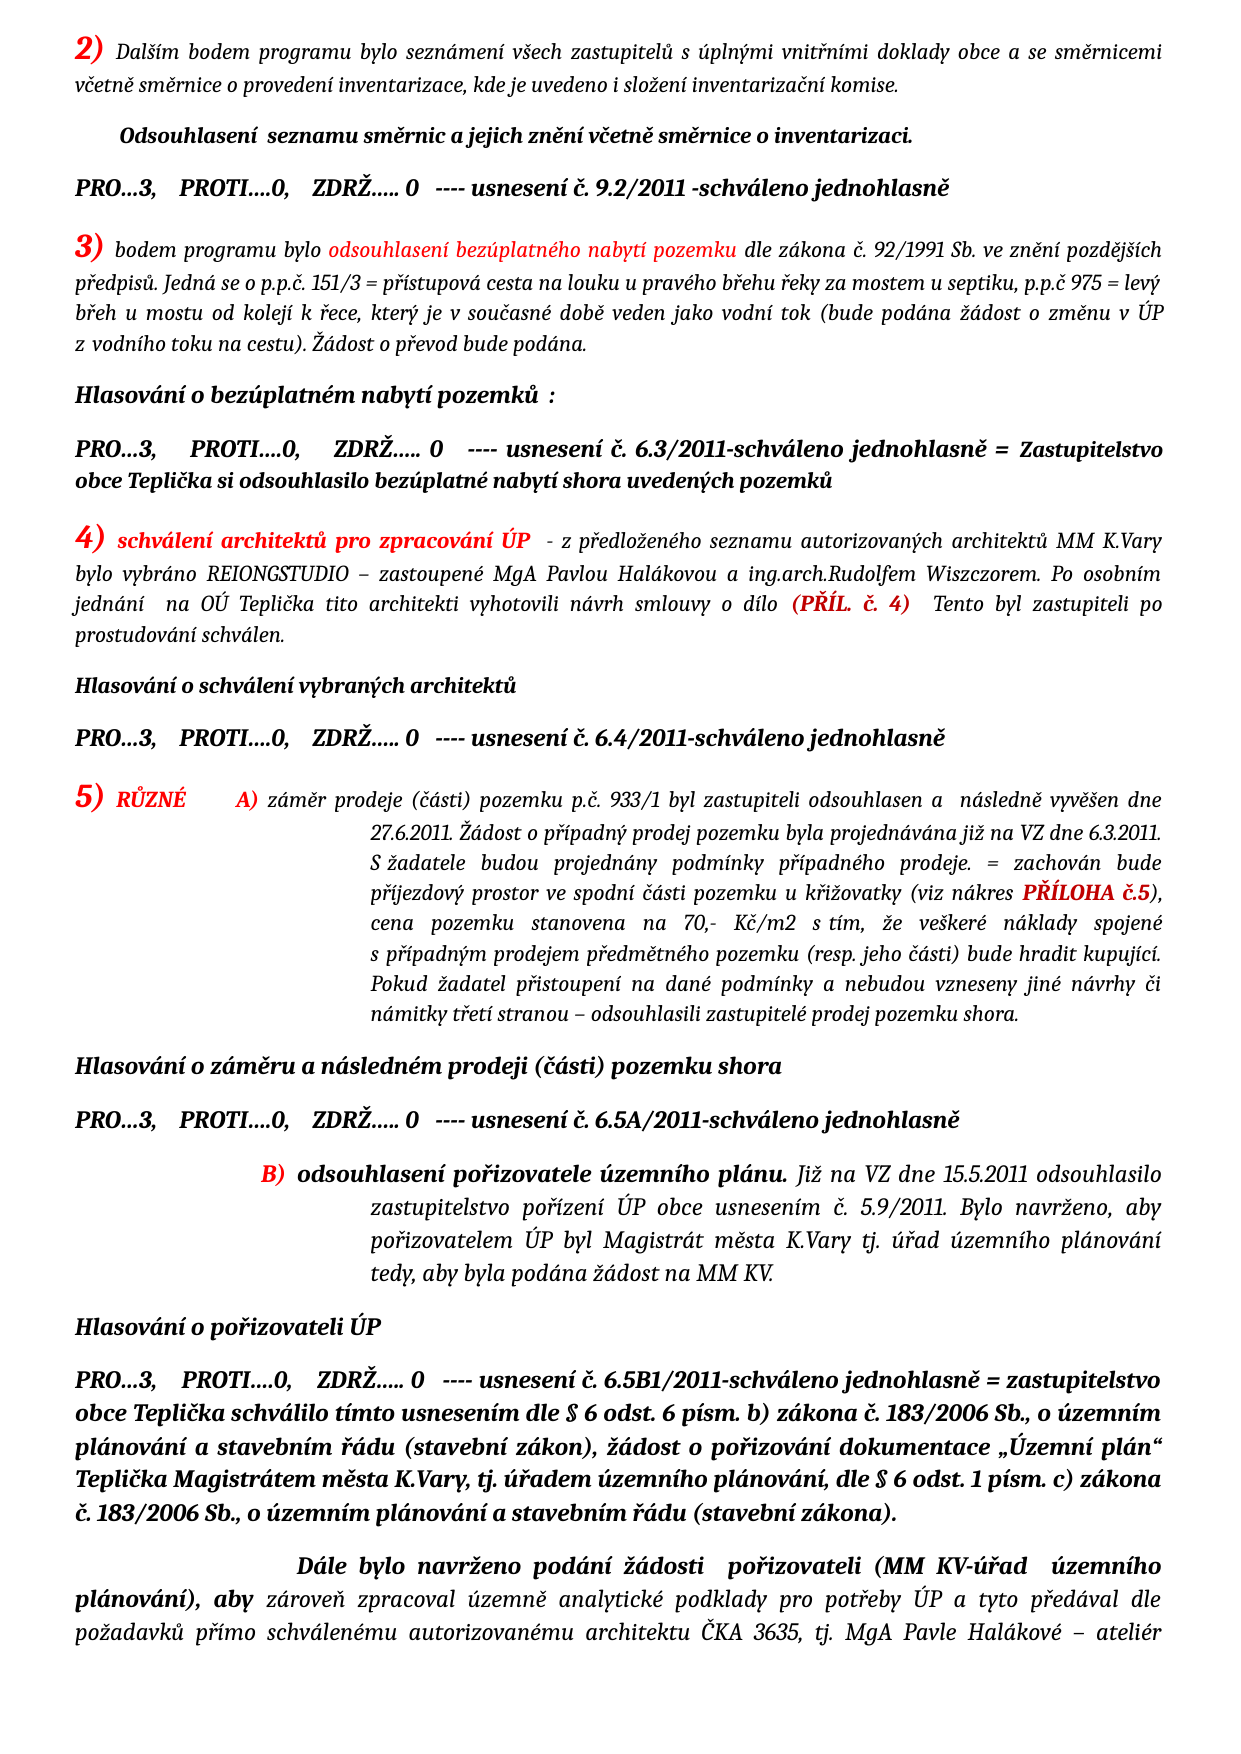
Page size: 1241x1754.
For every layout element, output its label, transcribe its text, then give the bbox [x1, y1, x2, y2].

text 4) schválení architektů pro zpracování ÚP - z předloženého seznamu autorizovaných architektů MM K.Vary bylo vybráno REIONGSTUDIO – zastoupené MgA Pavlou Halákovou a ing.arch.Rudolfem Wiszczorem. Po osobním jednání na OÚ Teplička tito architekti vyhotovili návrh smlouvy o dílo (PŘÍL. č. 4) Tento byl zastupiteli po prostudování schválen. [75, 519, 1165, 648]
text PRO…3, PROTI….0, ZDRŽ….. 0 ---- usnesení č. 6.5B1/2011-schváleno jednohlasně = zastupitelstvo obce Teplička schválilo tímto usnesením dle § 6 odst. 6 písm. b) zákona č. 183/2006 Sb., o územním plánování a stavebním řádu (stavební zákon), žádost o pořizování dokumentace „Územní plán“ Teplička Magistrátem města K.Vary, tj. úřadem územního plánování, dle § 6 odst. 1 písm. c) zákona č. 183/2006 Sb., o územním plánování a stavebním řádu (stavební zákona). [75, 1366, 1165, 1527]
text PRO…3, PROTI….0, ZDRŽ….. 0 ---- usnesení č. 9.2/2011 -schváleno jednohlasně [75, 174, 1165, 203]
text Hlasování o bezúplatném nabytí pozemků : [75, 381, 1165, 410]
text PRO…3, PROTI….0, ZDRŽ….. 0 ---- usnesení č. 6.3/2011-schváleno jednohlasně = Zastupitelstvo obce Teplička si odsouhlasilo bezúplatné nabytí shora uvedených pozemků [75, 435, 1165, 494]
text Hlasování o pořizovateli ÚP [75, 1312, 1165, 1341]
text 3) bodem programu bylo odsouhlasení bezúplatného nabytí pozemku dle zákona č. 92/1991 Sb. ve znění pozdějších předpisů. Jedná se o p.p.č. 151/3 = přístupová cesta na louku u pravého břehu řeky za mostem u septiku, p.p.č 975 = levý břeh u mostu od kolejí k řece, který je v současné době veden jako vodní tok (bude podána žádost o změnu v ÚP z vodního toku na cestu). Žádost o převod bude podána. [75, 228, 1165, 357]
text PRO…3, PROTI….0, ZDRŽ….. 0 ---- usnesení č. 6.5A/2011-schváleno jednohlasně [75, 1106, 1165, 1134]
text PRO…3, PROTI….0, ZDRŽ….. 0 ---- usnesení č. 6.4/2011-schváleno jednohlasně [75, 723, 1165, 752]
text Hlasování o záměru a následném prodeji (části) pozemku shora [75, 1052, 1165, 1081]
text Odsouhlasení seznamu směrnic a jejich znění včetně směrnice o inventarizaci. [75, 123, 1165, 149]
text 5) RŮZNÉ A) záměr prodeje (části) pozemku p.č. 933/1 byl zastupiteli odsouhlasen a následně vyvěšen dne 27.6.2011. Žádost o případný prodej pozemku byla projednávána již na VZ dne 6.3.2011. S žadatele budou projednány podmínky případného prodeje. = zachován bude příjezdový prostor ve spodní části pozemku u křižovatky (viz nákres PŘÍLOHA č.5), cena pozemku stanovena na 70,- Kč/m2 s tím, že veškeré náklady spojené s případným prodejem předmětného pozemku (resp. jeho části) bude hradit kupující. Pokud žadatel přistoupení na dané podmínky a nebudou vzneseny jiné návrhy či námitky třetí stranou – odsouhlasili zastupitelé prodej pozemku shora. [75, 777, 1165, 1027]
text Dále bylo navrženo podání žádosti pořizovateli (MM KV-úřad územního plánování), aby zároveň zpracoval územně analytické podklady pro potřeby ÚP a tyto předával dle požadavků přímo schválenému autorizovanému architektu ČKA 3635, tj. MgA Pavle Halákové – ateliér [75, 1552, 1165, 1647]
text Hlasování o schválení vybraných architektů [75, 672, 1165, 699]
text B) odsouhlasení pořizovatele územního plánu. Již na VZ dne 15.5.2011 odsouhlasilo zastupitelstvo pořízení ÚP obce usnesením č. 5.9/2011. Bylo navrženo, aby pořizovatelem ÚP byl Magistrát města K.Vary tj. úřad územního plánování tedy, aby byla podána žádost na MM KV. [75, 1159, 1165, 1287]
text 2) Dalším bodem programu bylo seznámení všech zastupitelů s úplnými vnitřními doklady obce a se směrnicemi včetně směrnice o provedení inventarizace, kde je uvedeno i složení inventarizační komise. [75, 29, 1165, 98]
